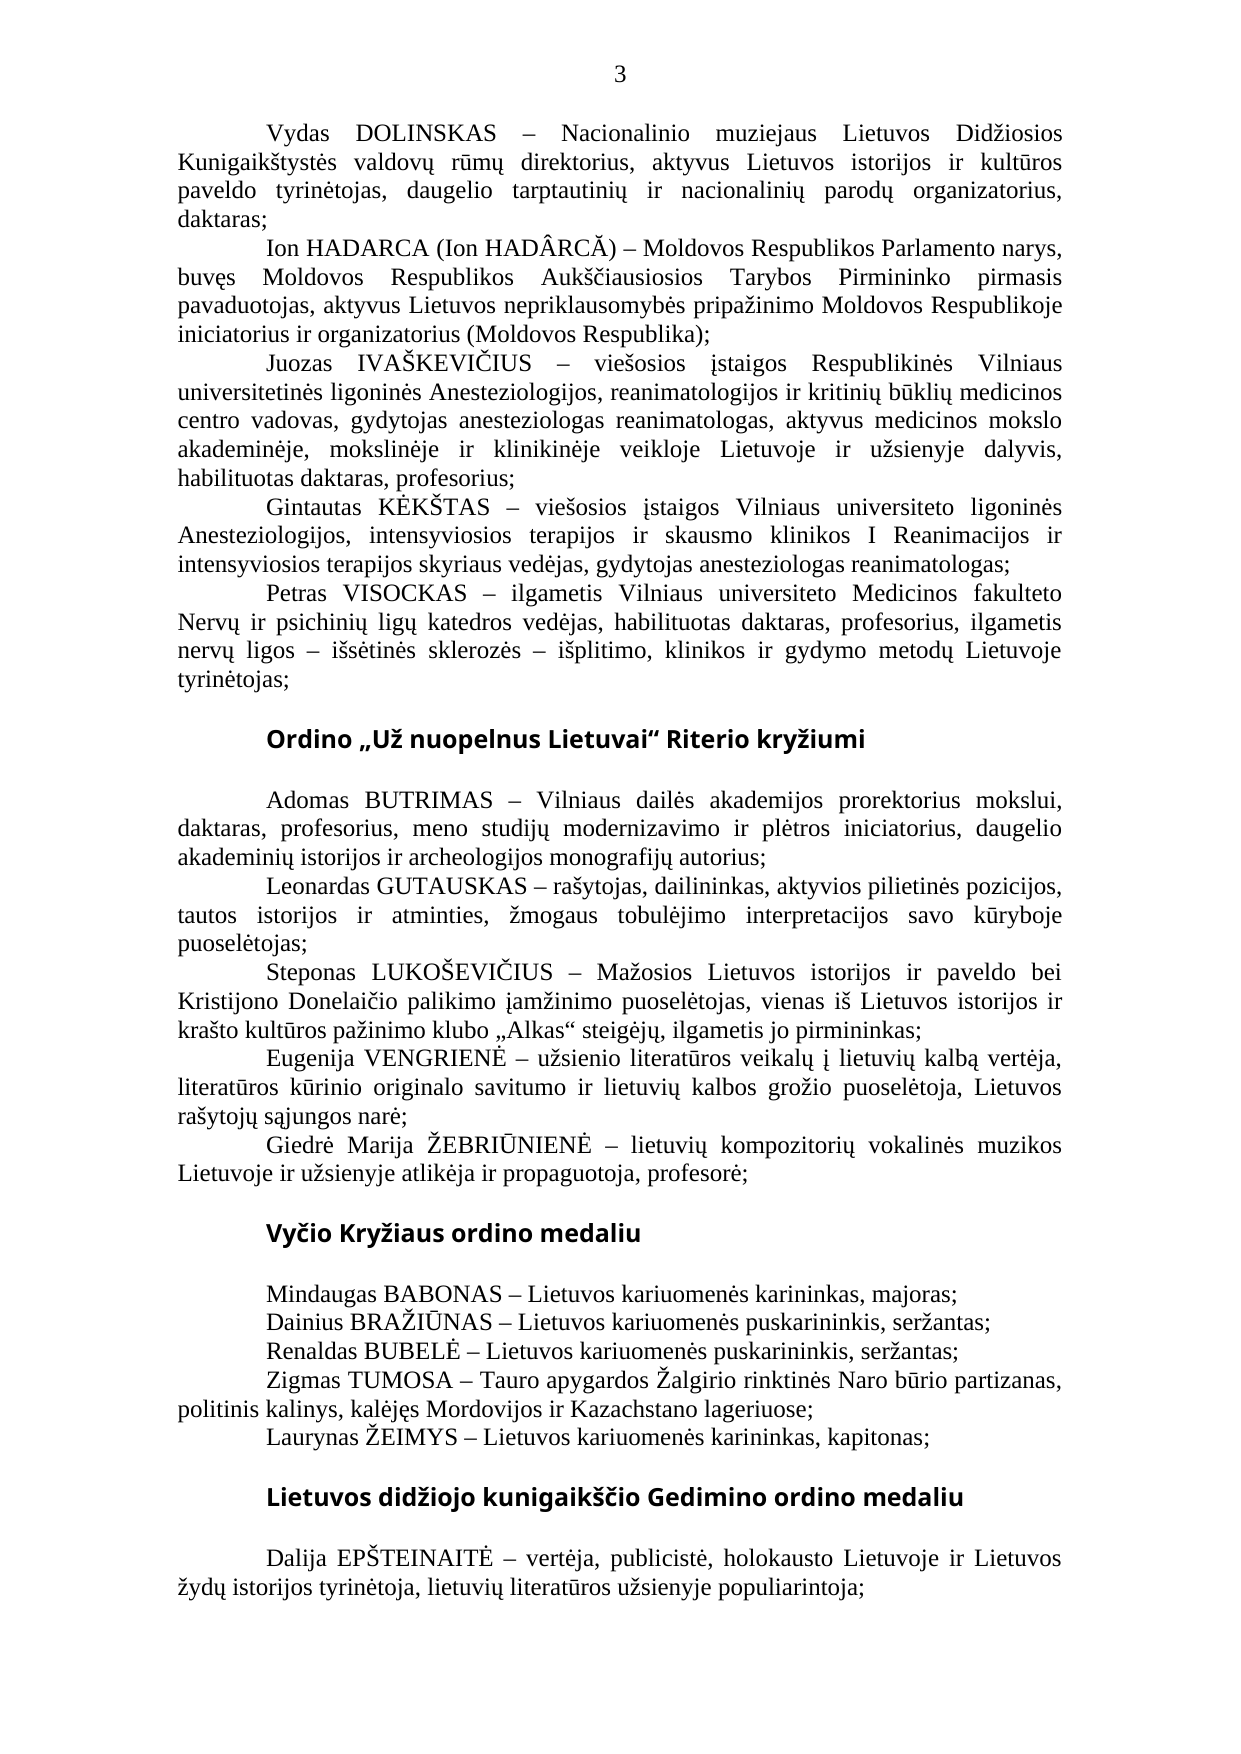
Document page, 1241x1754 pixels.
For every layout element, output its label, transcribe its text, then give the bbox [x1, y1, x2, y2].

text Giedrė Marija ŽEBRIŪNIENĖ – lietuvių kompozitorių vokalinės muzikos Lietuvoje ir užsienyje atlikėja ir propaguotoja, profesorė; [177, 1130, 1063, 1187]
text Dalija EPŠTEINAITĖ – vertėja, publicistė, holokausto Lietuvoje ir Lietuvos žydų istorijos tyrinėtoja, lietuvių literatūros užsienyje populiarintoja; [177, 1543, 1063, 1600]
text Leonardas GUTAUSKAS – rašytojas, dailininkas, aktyvios pilietinės pozicijos, tautos istorijos ir atminties, žmogaus tobulėjimo interpretacijos savo kūryboje puoselėtojas; [177, 871, 1063, 957]
text Lietuvos didžiojo kunigaikščio Gedimino ordino medaliu [177, 1480, 1063, 1514]
text Eugenija VENGRIENĖ – užsienio literatūros veikalų į lietuvių kalbą vertėja, literatūros kūrinio originalo savitumo ir lietuvių kalbos grožio puoselėtoja, Lietuvos rašytojų sąjungos narė; [177, 1043, 1063, 1130]
text Dainius BRAŽIŪNAS – Lietuvos kariuomenės puskarininkis, seržantas; [177, 1307, 1063, 1336]
text Vydas DOLINSKAS – Nacionalinio muziejaus Lietuvos Didžiosios Kunigaikštystės valdovų rūmų direktorius, aktyvus Lietuvos istorijos ir kultūros paveldo tyrinėtojas, daugelio tarptautinių ir nacionalinių parodų organizatorius, daktaras; [177, 118, 1063, 233]
text Steponas LUKOŠEVIČIUS – Mažosios Lietuvos istorijos ir paveldo bei Kristijono Donelaičio palikimo įamžinimo puoselėtojas, vienas iš Lietuvos istorijos ir krašto kultūros pažinimo klubo „Alkas“ steigėjų, ilgametis jo pirmininkas; [177, 957, 1063, 1043]
text Ion HADARCA (Ion HADÂRCĂ) – Moldovos Respublikos Parlamento narys, buvęs Moldovos Respublikos Aukščiausiosios Tarybos Pirmininko pirmasis pavaduotojas, aktyvus Lietuvos nepriklausomybės pripažinimo Moldovos Respublikoje iniciatorius ir organizatorius (Moldovos Respublika); [177, 233, 1063, 348]
text Gintautas KĖKŠTAS – viešosios įstaigos Vilniaus universiteto ligoninės Anesteziologijos, intensyviosios terapijos ir skausmo klinikos I Reanimacijos ir intensyviosios terapijos skyriaus vedėjas, gydytojas anesteziologas reanimatologas; [177, 492, 1063, 578]
text Petras VISOCKAS – ilgametis Vilniaus universiteto Medicinos fakulteto Nervų ir psichinių ligų katedros vedėjas, habilituotas daktaras, profesorius, ilgametis nervų ligos – išsėtinės sklerozės – išplitimo, klinikos ir gydymo metodų Lietuvoje tyrinėtojas; [177, 578, 1063, 693]
text Adomas BUTRIMAS – Vilniaus dailės akademijos prorektorius mokslui, daktaras, profesorius, meno studijų modernizavimo ir plėtros iniciatorius, daugelio akademinių istorijos ir archeologijos monografijų autorius; [177, 785, 1063, 871]
text Mindaugas BABONAS – Lietuvos kariuomenės karininkas, majoras; [177, 1279, 1063, 1307]
text Ordino „Už nuopelnus Lietuvai“ Riterio kryžiumi [177, 722, 1063, 756]
text Vyčio Kryžiaus ordino medaliu [177, 1216, 1063, 1250]
text Juozas IVAŠKEVIČIUS – viešosios įstaigos Respublikinės Vilniaus universitetinės ligoninės Anesteziologijos, reanimatologijos ir kritinių būklių medicinos centro vadovas, gydytojas anesteziologas reanimatologas, aktyvus medicinos mokslo akademinėje, mokslinėje ir klinikinėje veikloje Lietuvoje ir užsienyje dalyvis, habilituotas daktaras, profesorius; [177, 348, 1063, 492]
text Laurynas ŽEIMYS – Lietuvos kariuomenės karininkas, kapitonas; [177, 1422, 1063, 1451]
text Renaldas BUBELĖ – Lietuvos kariuomenės puskarininkis, seržantas; [177, 1336, 1063, 1365]
text Zigmas TUMOSA – Tauro apygardos Žalgirio rinktinės Naro būrio partizanas, politinis kalinys, kalėjęs Mordovijos ir Kazachstano lageriuose; [177, 1365, 1063, 1422]
